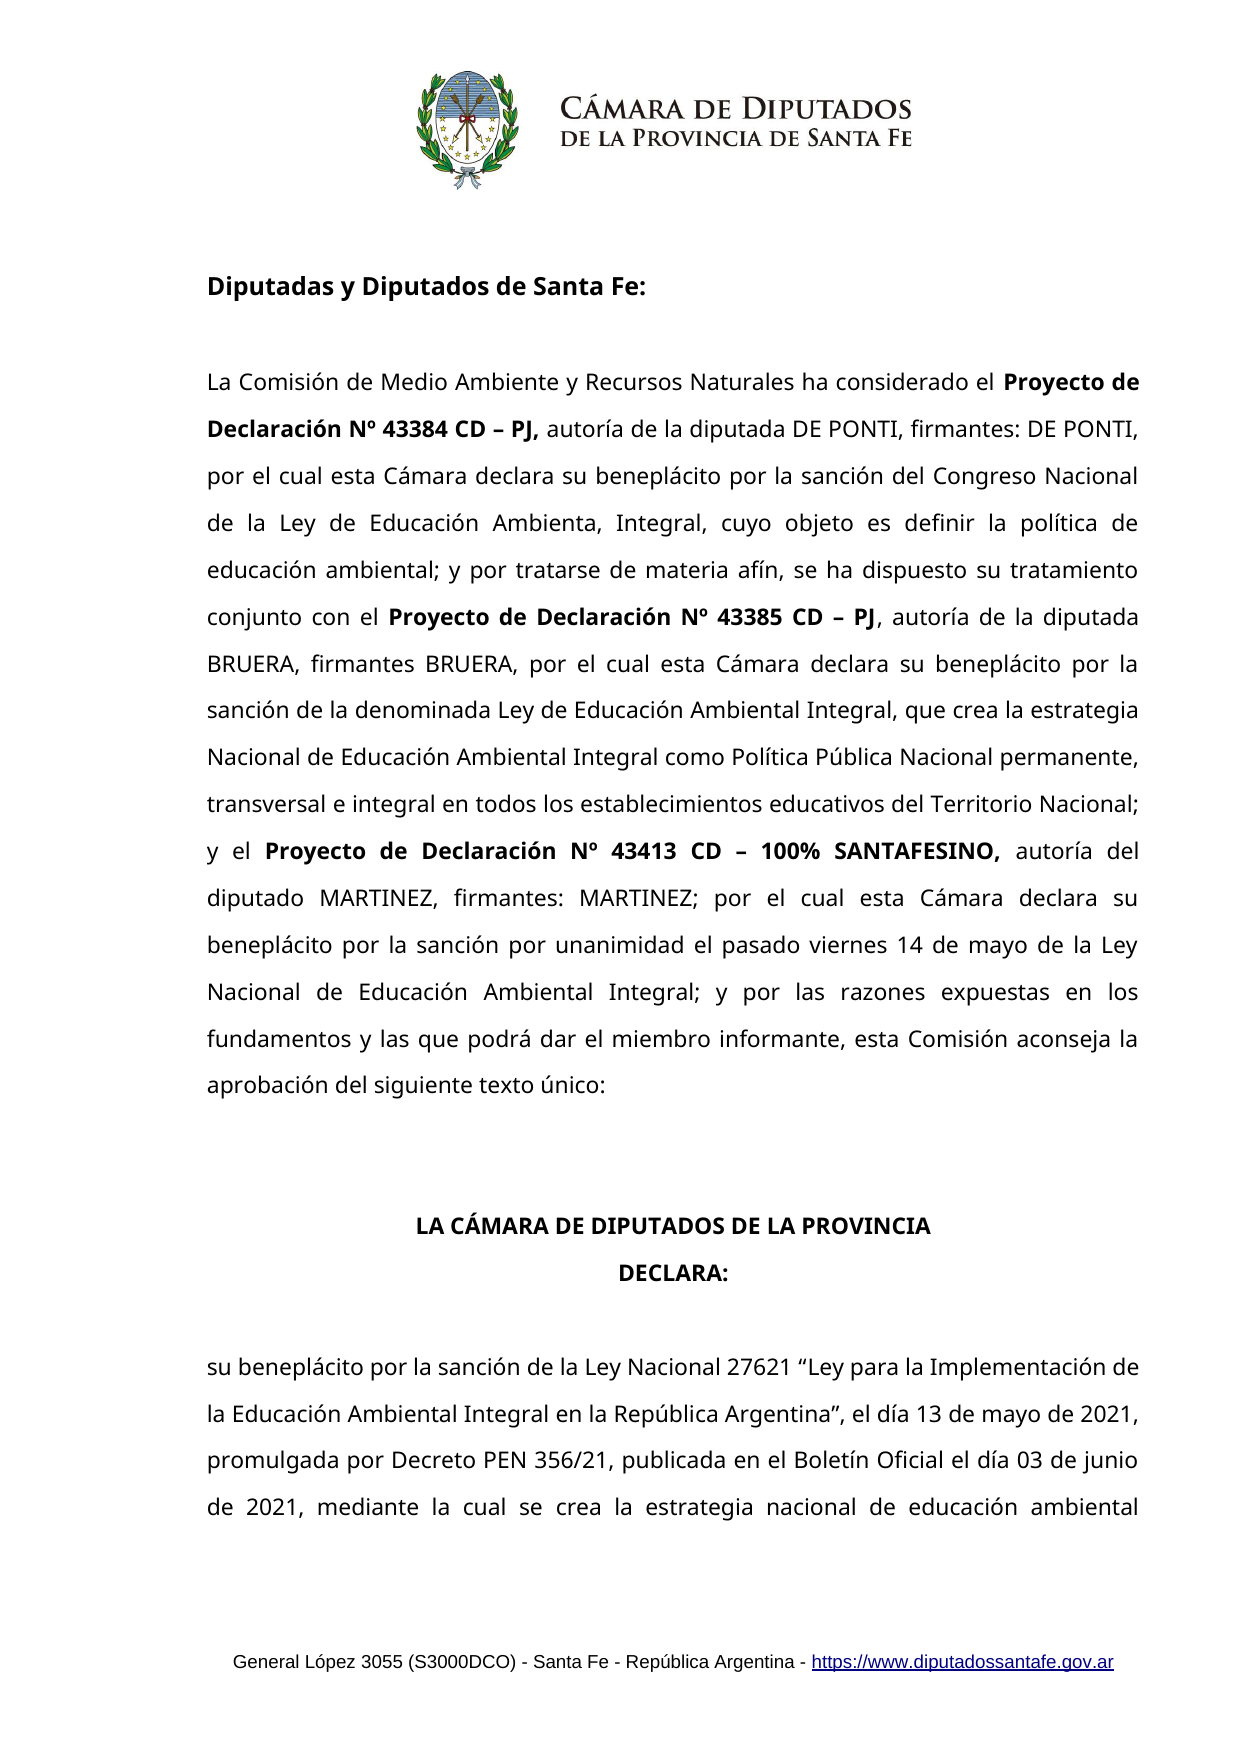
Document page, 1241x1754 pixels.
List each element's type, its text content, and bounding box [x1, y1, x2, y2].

text DECLARA: [207, 1257, 1140, 1288]
text Diputadas y Diputados de Santa Fe: [207, 268, 1140, 302]
picture [416, 71, 912, 194]
text LA CÁMARA DE DIPUTADOS DE LA PROVINCIA [207, 1210, 1140, 1241]
text La Comisión de Medio Ambiente y Recursos Naturales ha considerado el Proyecto de Declaración Nº 43384 CD – PJ, autoría de la diputada DE PONTI, firmantes: DE PONTI, por el cual esta Cámara declara su beneplácito por la sanción del Congreso Nacional de la Ley de Educación Ambienta, Integral, cuyo objeto es definir la política de educación ambiental; y por tratarse de materia afín, se ha dispuesto su tratamiento conjunto con el Proyecto de Declaración Nº 43385 CD – PJ, autoría de la diputada BRUERA, firmantes BRUERA, por el cual esta Cámara declara su beneplácito por la sanción de la denominada Ley de Educación Ambiental Integral, que crea la estrategia Nacional de Educación Ambiental Integral como Política Pública Nacional permanente, transversal e integral en todos los establecimientos educativos del Territorio Nacional; y el Proyecto de Declaración Nº 43413 CD – 100% SANTAFESINO, autoría del diputado MARTINEZ, firmantes: MARTINEZ; por el cual esta Cámara declara su beneplácito por la sanción por unanimidad el pasado viernes 14 de mayo de la Ley Nacional de Educación Ambiental Integral; y por las razones expuestas en los fundamentos y las que podrá dar el miembro informante, esta Comisión aconseja la aprobación del siguiente texto único: [207, 366, 1140, 1101]
text su beneplácito por la sanción de la Ley Nacional 27621 “Ley para la Implementación de la Educación Ambiental Integral en la República Argentina”, el día 13 de mayo de 2021, promulgada por Decreto PEN 356/21, publicada en el Boletín Oficial el día 03 de junio de 2021, mediante la cual se crea la estrategia nacional de educación ambiental [207, 1351, 1140, 1522]
